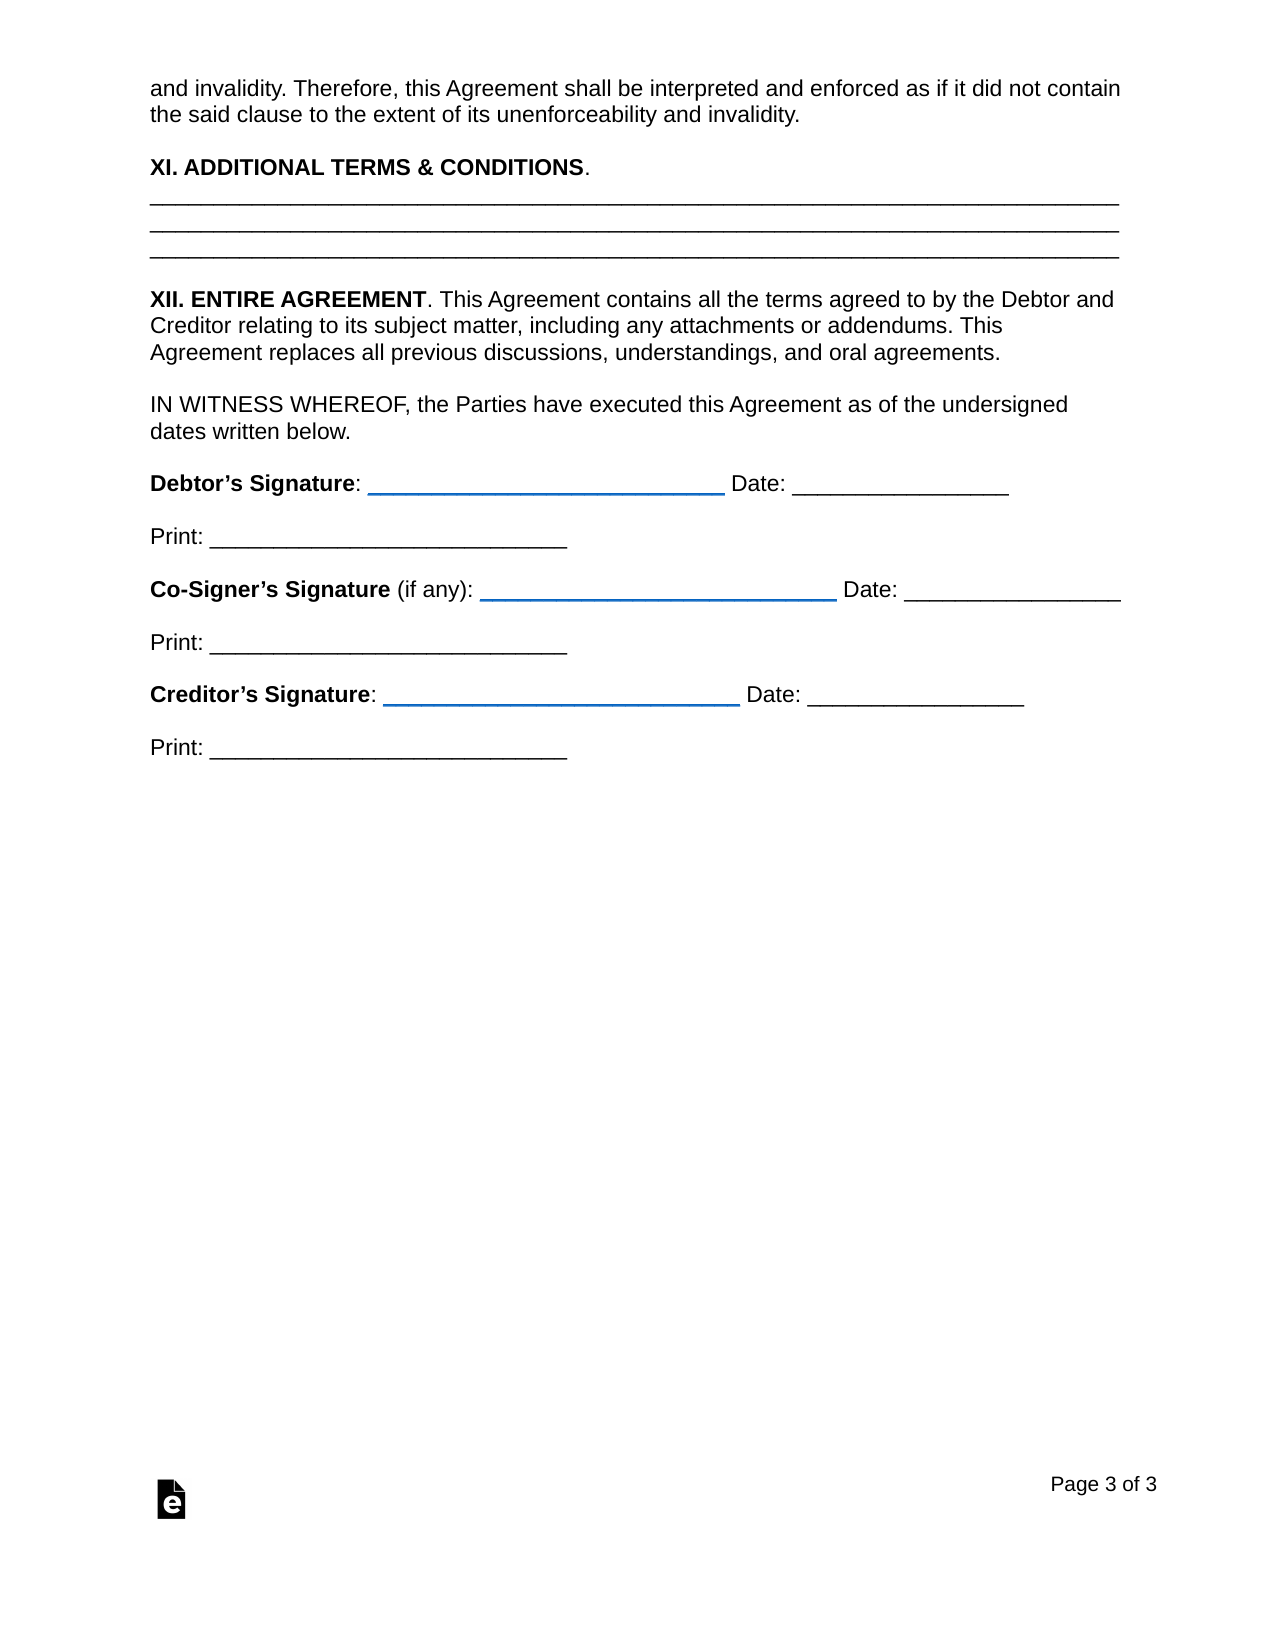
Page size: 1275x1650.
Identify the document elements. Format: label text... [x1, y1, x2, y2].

text and invalidity. Therefore, this Agreement shall be interpreted and enforced as if it did not contain the said clause to the extent of its unenforceability and invalidity. [150, 75, 1125, 128]
text ____________________________________________________________________________ [150, 180, 1125, 207]
text IN WITNESS WHEREOF, the Parties have executed this Agreement as of the undersigned dates written below. [150, 391, 1125, 444]
text Print: ____________________________ [150, 734, 1125, 760]
text XI. ADDITIONAL TERMS & CONDITIONS. [150, 154, 1125, 180]
text Creditor’s Signature: ____________________________ Date: _________________ [150, 681, 1125, 707]
text Print: ____________________________ [150, 523, 1125, 549]
text ____________________________________________________________________________ [150, 207, 1125, 233]
text Co-Signer’s Signature (if any): ____________________________ Date: _________________ [150, 576, 1125, 602]
text ____________________________________________________________________________ [150, 233, 1125, 259]
text Print: ____________________________ [150, 628, 1125, 655]
text Debtor’s Signature: ____________________________ Date: _________________ [150, 470, 1125, 497]
text XII. ENTIRE AGREEMENT. This Agreement contains all the terms agreed to by the Debtor and Creditor relating to its subject matter, including any attachments or addendums. This Agreement replaces all previous discussions, understandings, and oral agreements. [150, 286, 1125, 365]
